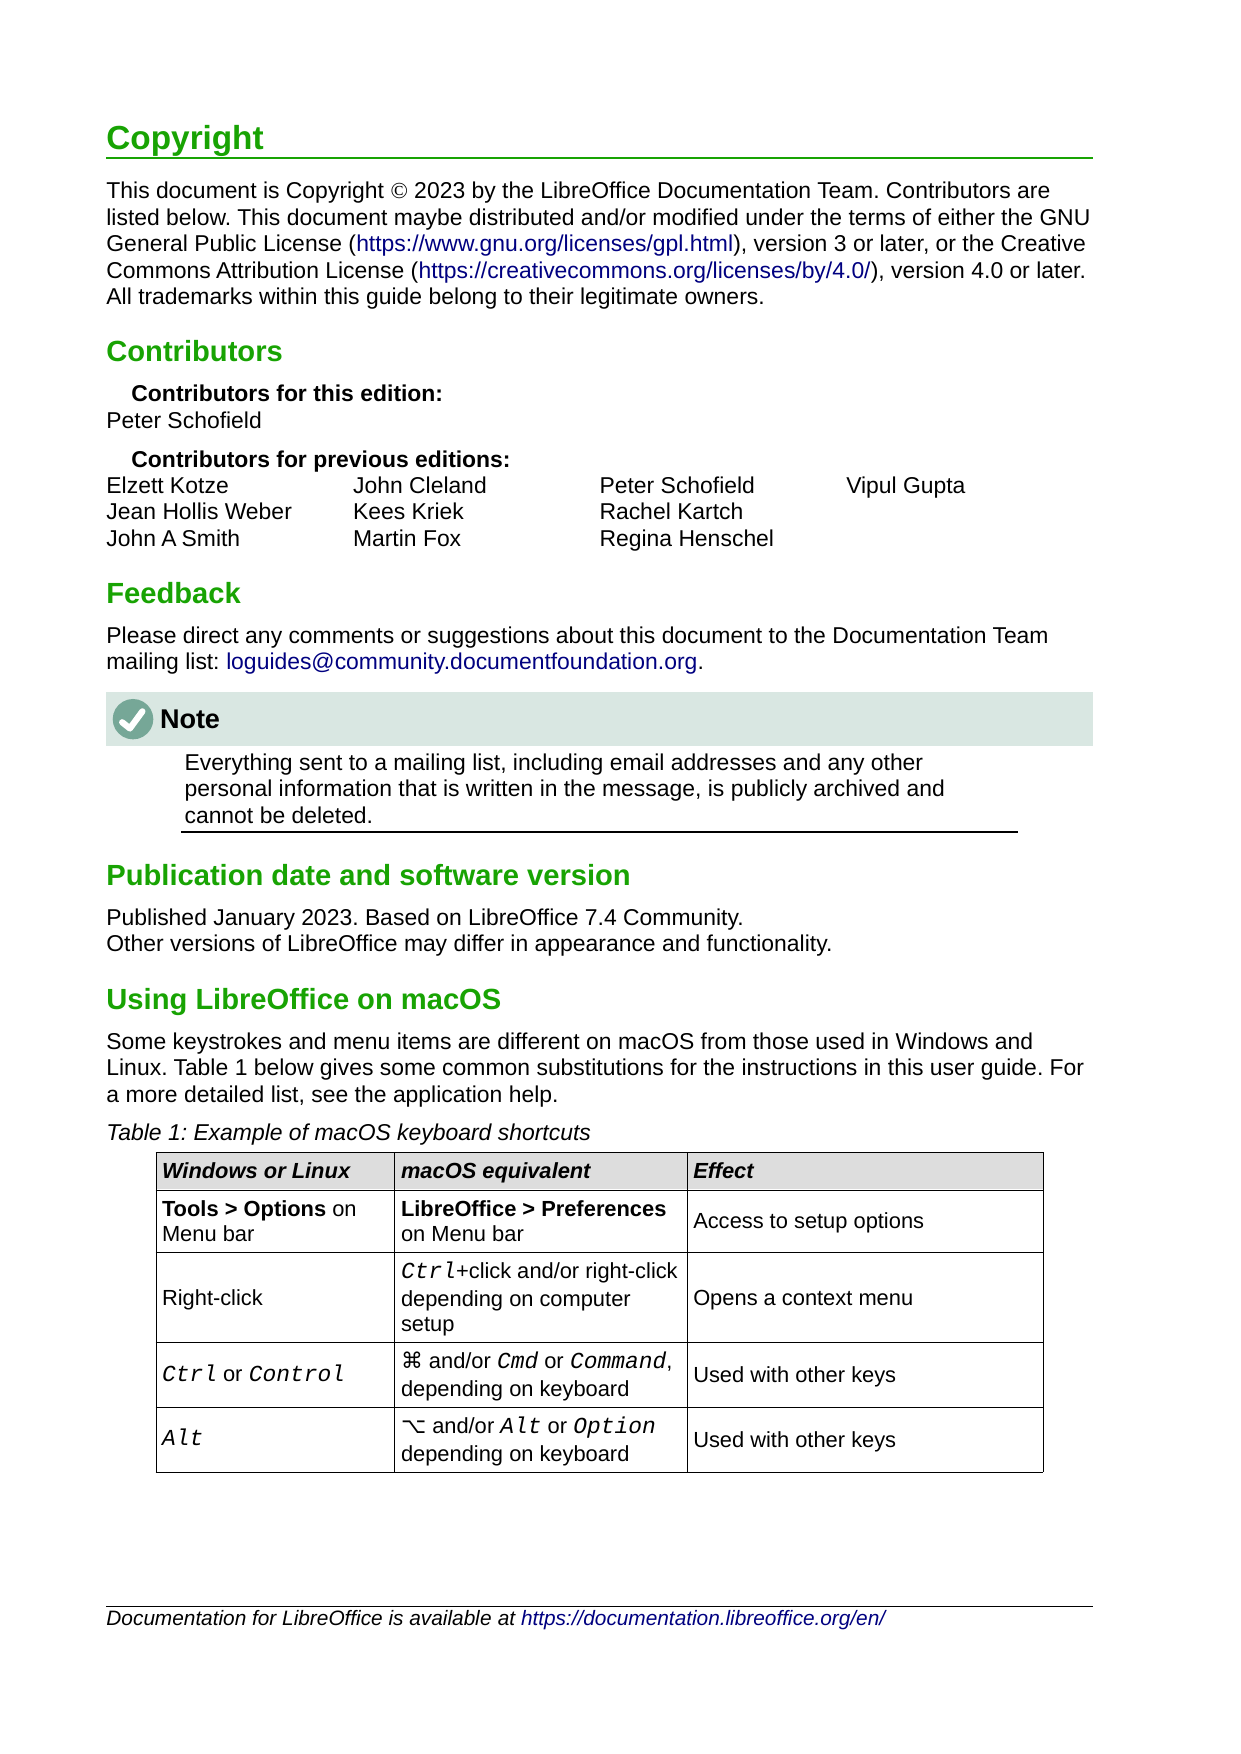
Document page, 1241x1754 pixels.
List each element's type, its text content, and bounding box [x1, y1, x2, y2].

text John Cleland [353, 472, 599, 498]
text Peter Schofield [106, 407, 353, 433]
table_cell Used with other keys [688, 1343, 1043, 1407]
table_cell ⌥ and/or Alt or Option depending on keyboard [395, 1408, 687, 1472]
text Everything sent to a mailing list, including email addresses and any other personal information that is written in the message, is publicly archived and cannot be deleted. [181, 746, 1018, 831]
text Please direct any comments or suggestions about this document to the Documentation Team mailing list: loguides@community.documentfoundation.org. [106, 622, 1093, 675]
table_cell Access to setup options [688, 1191, 1043, 1252]
text Kees Kriek [353, 498, 599, 524]
text Regina Henschel [599, 524, 846, 551]
table_cell Tools > Options on Menu bar [157, 1191, 394, 1252]
table_cell Right-click [157, 1253, 394, 1342]
subtitle Feedback [106, 576, 1093, 609]
table_cell ⌘ and/or Cmd or Command, depending on keyboard [395, 1343, 687, 1407]
text Peter Schofield [599, 472, 846, 498]
table_cell Used with other keys [688, 1408, 1043, 1472]
text Contributors for previous editions: [131, 446, 1093, 472]
text This document is Copyright © 2023 by the LibreOffice Documentation Team. Contributors are listed below. This document maybe distributed and/or modified under the terms of either the GNU General Public License (https://www.gnu.org/licenses/gpl.html), version 3 or later, or the Creative Commons Attribution License (https://creativecommons.org/licenses/by/4.0/), version 4.0 or later. All trademarks within this guide belong to their legitimate owners. [106, 177, 1093, 309]
subtitle Note [106, 692, 1093, 746]
subtitle Using LibreOffice on macOS [106, 982, 1093, 1015]
text Some keystrokes and menu items are different on macOS from those used in Windows and Linux. Table 1 below gives some common substitutions for the instructions in this user guide. For a more detailed list, see the application help. [106, 1028, 1093, 1107]
text Published January 2023. Based on LibreOffice 7.4 Community. Other versions of LibreOffice may differ in appearance and functionality. [106, 904, 1093, 957]
list Table 1: Example of macOS keyboard shortcuts [106, 1119, 1093, 1146]
subtitle Contributors [106, 334, 1093, 368]
table_cell LibreOffice > Preferences on Menu bar [395, 1191, 687, 1252]
subtitle Publication date and software version [106, 858, 1093, 892]
text Contributors for this edition: [131, 380, 1093, 407]
table_header Windows or Linux [157, 1153, 394, 1189]
table_header Effect [688, 1153, 1043, 1189]
text Elzett Kotze [106, 472, 353, 498]
table_cell Ctrl or Control [157, 1343, 394, 1407]
table_header macOS equivalent [395, 1153, 687, 1189]
text Martin Fox [353, 524, 599, 551]
subtitle Copyright [106, 118, 1093, 157]
text Jean Hollis Weber [106, 498, 353, 524]
table_cell Ctrl+click and/or right-click depending on computer setup [395, 1253, 687, 1342]
table_cell Alt [157, 1408, 394, 1472]
text John A Smith [106, 524, 353, 551]
text Vipul Gupta [846, 472, 1093, 498]
table_cell Opens a context menu [688, 1253, 1043, 1342]
text Rachel Kartch [599, 498, 846, 524]
